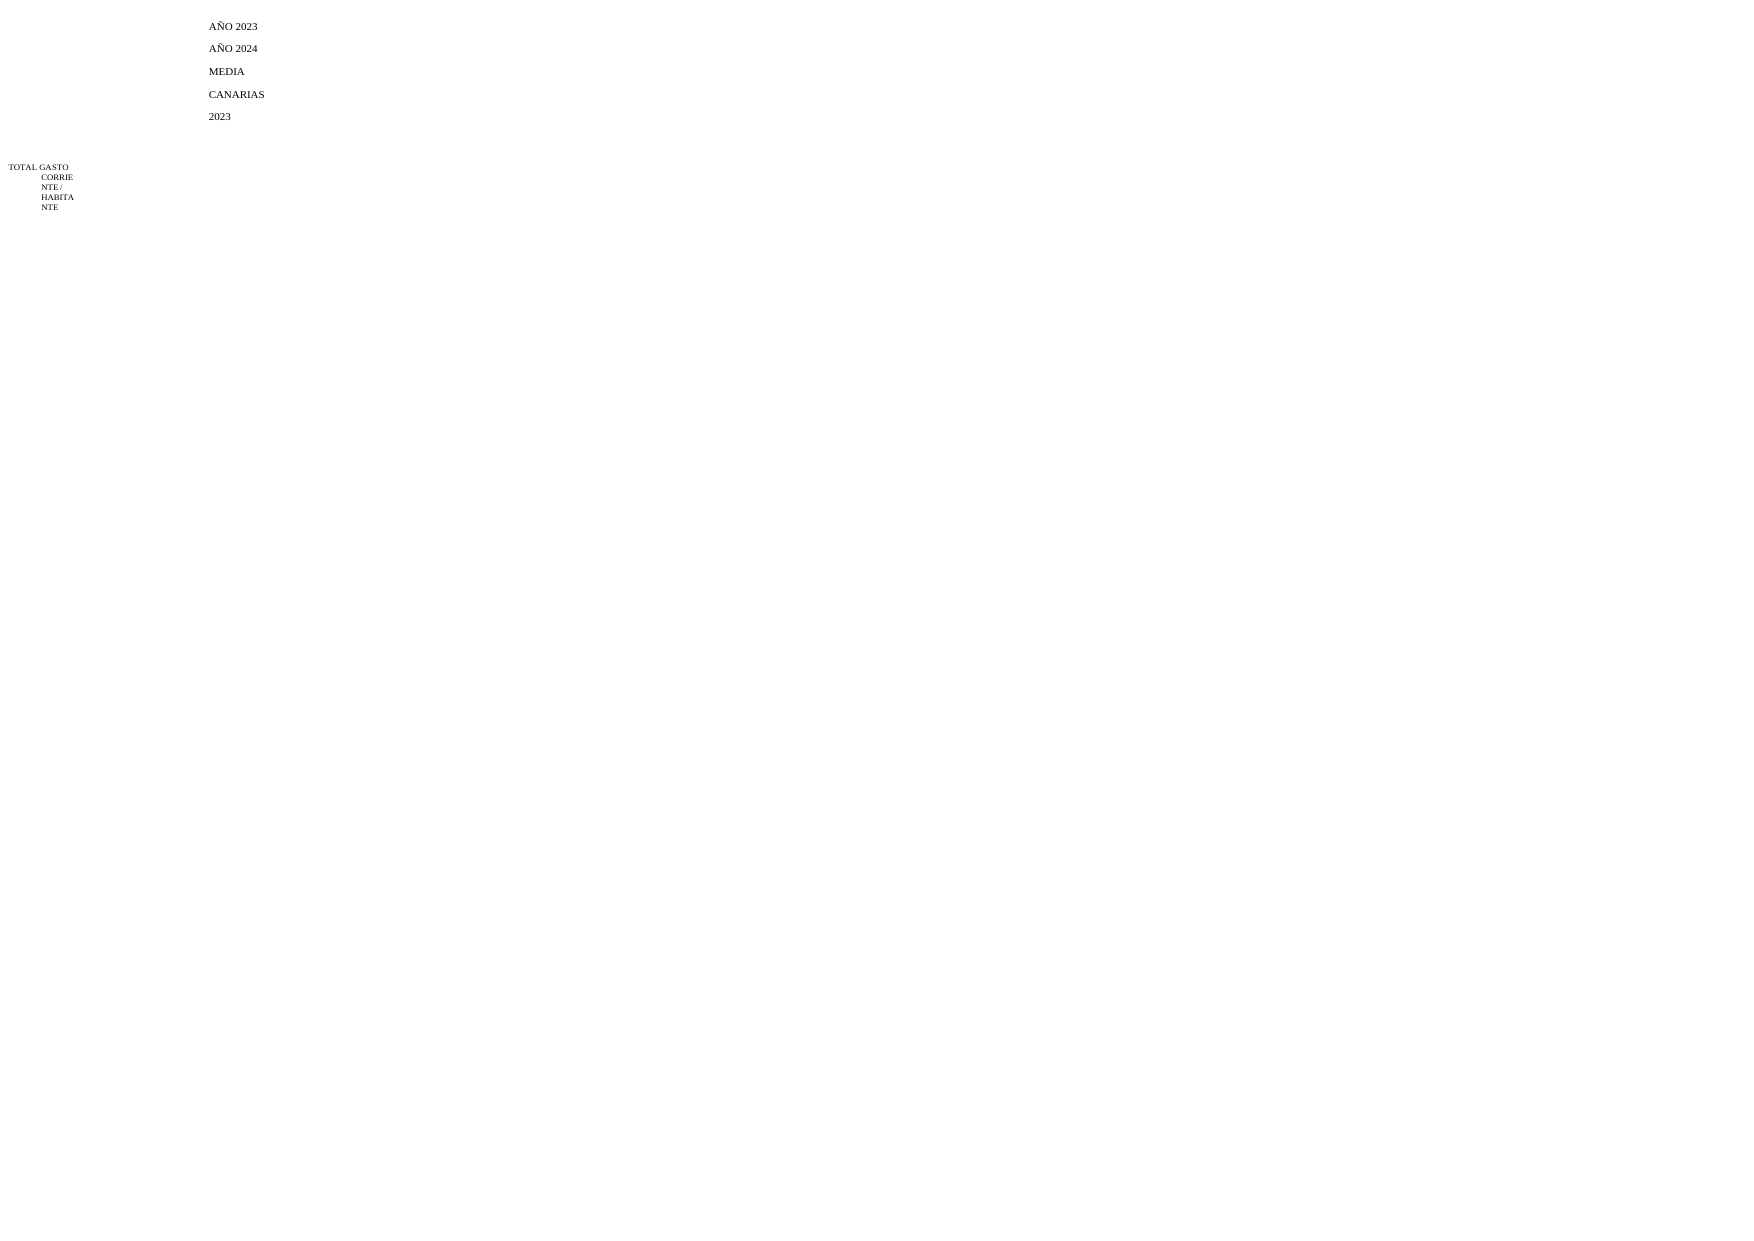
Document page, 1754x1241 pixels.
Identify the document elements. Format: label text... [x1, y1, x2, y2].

text TOTAL GASTO CORRIENTE / HABITANTE [8, 163, 75, 212]
text AÑO 2023 AÑO 2024 MEDIA CANARIAS 2023 [209, 12, 276, 125]
